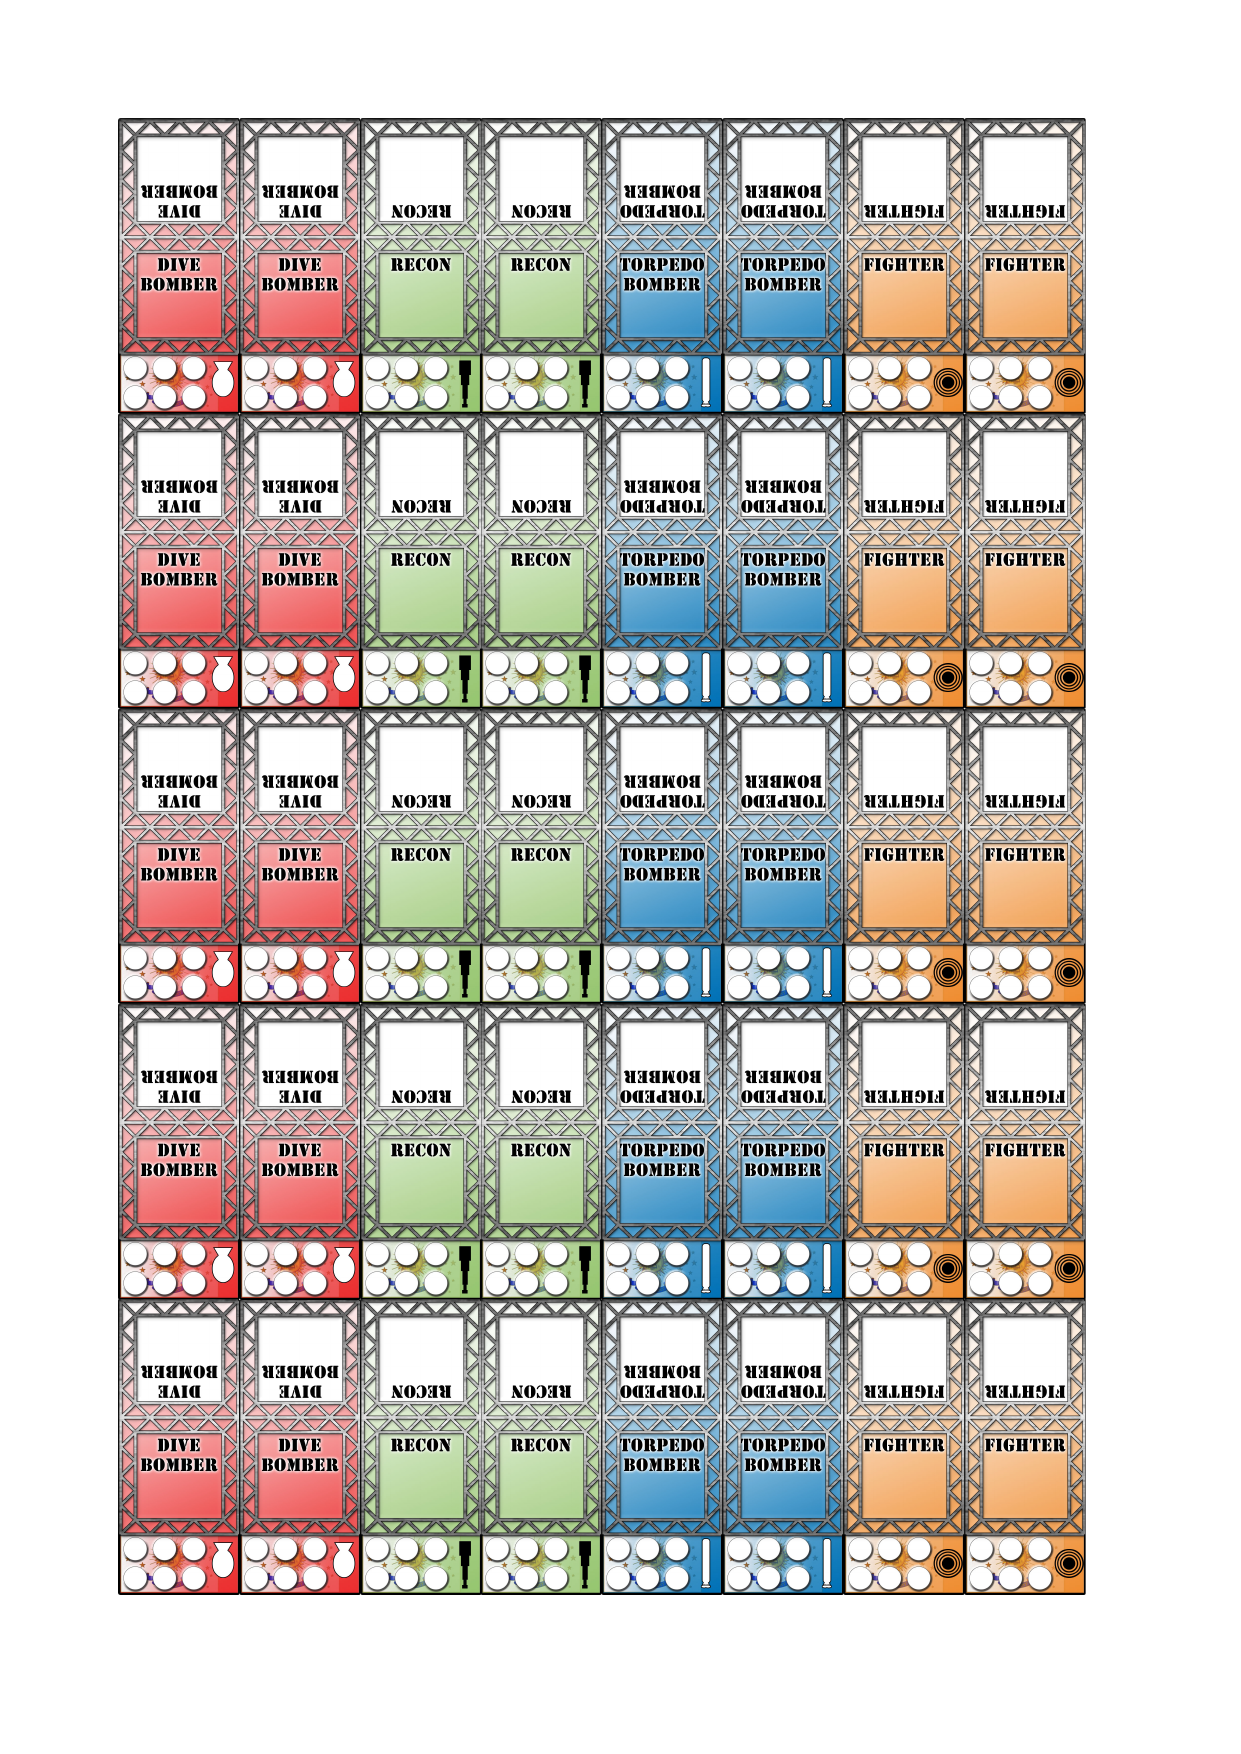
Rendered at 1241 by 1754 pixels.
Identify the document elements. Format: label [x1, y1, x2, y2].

picture [118, 118, 1086, 1595]
